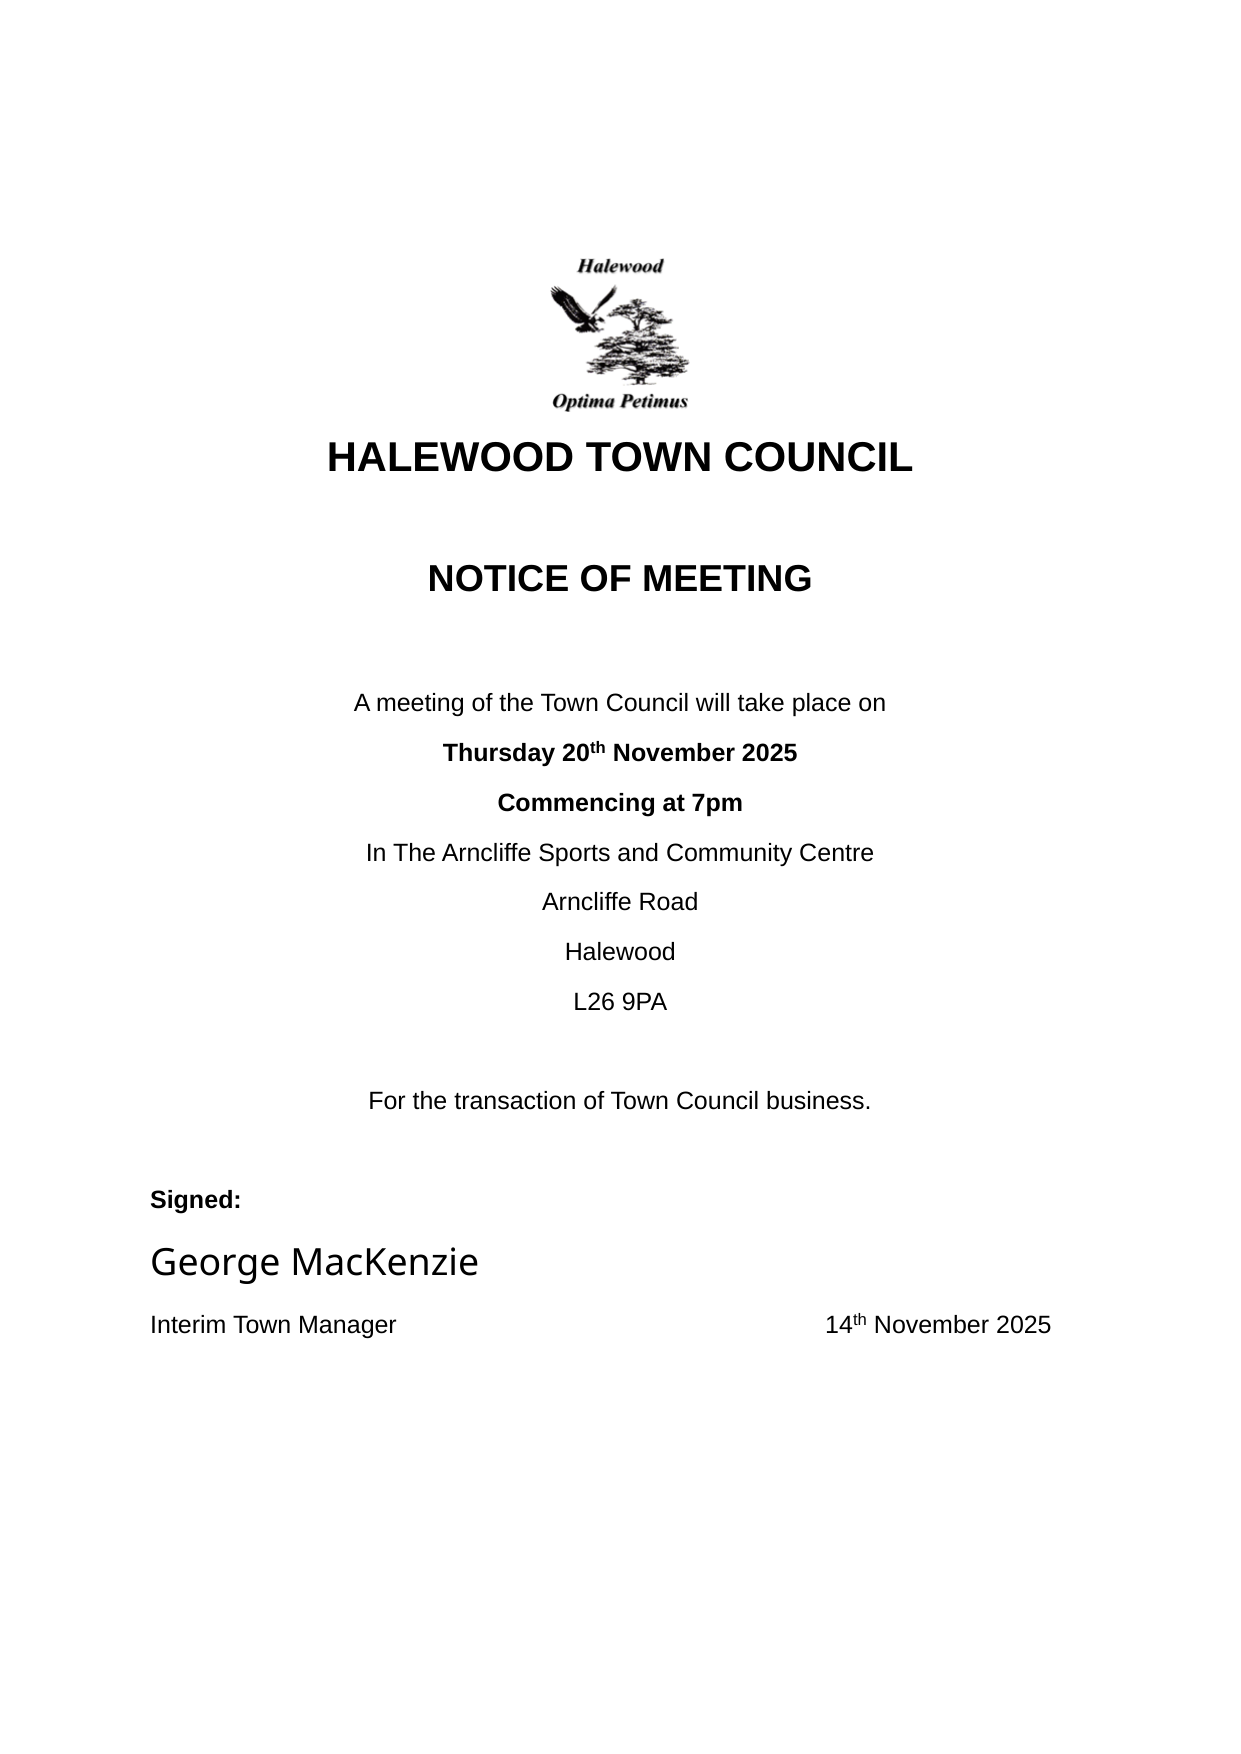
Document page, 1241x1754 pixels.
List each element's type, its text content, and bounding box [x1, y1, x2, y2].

text Thursday 20th November 2025 [150, 738, 1090, 767]
text George MacKenzie [150, 1235, 1090, 1286]
text Commencing at 7pm [150, 788, 1090, 817]
text A meeting of the Town Council will take place on [150, 688, 1090, 717]
text Arncliffe Road [150, 887, 1090, 916]
text In The Arncliffe Sports and Community Centre [150, 837, 1090, 866]
text Halewood [150, 937, 1090, 966]
text L26 9PA [150, 987, 1090, 1015]
text For the transaction of Town Council business. [150, 1086, 1090, 1115]
text Signed: [150, 1185, 1090, 1214]
text Interim Town Manager 14th November 2025 [150, 1310, 1090, 1339]
text NOTICE OF MEETING [150, 556, 1090, 599]
text HALEWOOD TOWN COUNCIL [150, 432, 1090, 480]
